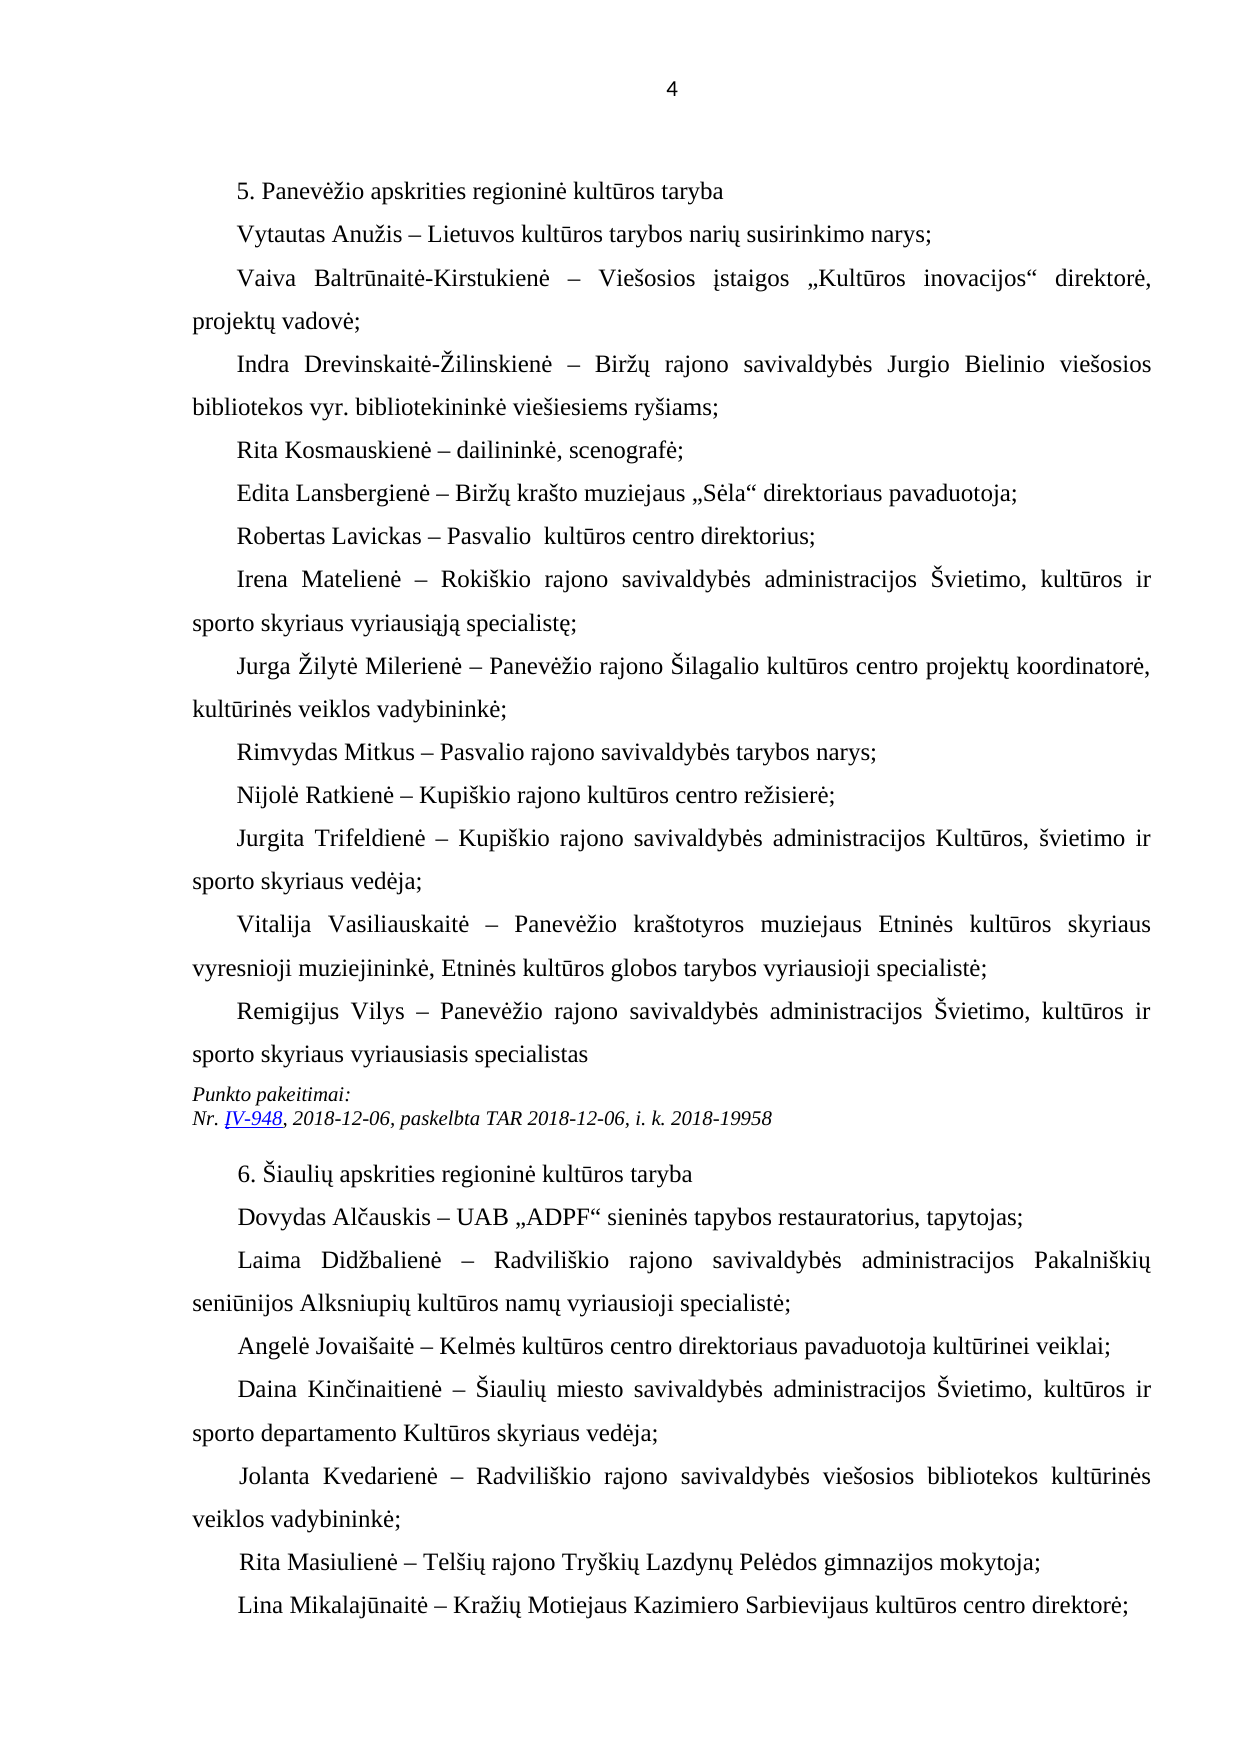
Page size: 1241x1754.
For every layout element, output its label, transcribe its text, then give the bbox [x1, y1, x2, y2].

text Rita Kosmauskienė – dailininkė, scenografė; [192, 435, 1152, 464]
text Edita Lansbergienė – Biržų krašto muziejaus „Sėla“ direktoriaus pavaduotoja; [192, 478, 1152, 507]
text Jurgita Trifeldienė – Kupiškio rajono savivaldybės administracijos Kultūros, švietimo ir sporto skyriaus vedėja; [192, 823, 1152, 895]
text Jolanta Kvedarienė – Radviliškio rajono savivaldybės viešosios bibliotekos kultūrinės veiklos vadybininkė; [192, 1461, 1152, 1533]
text Angelė Jovaišaitė – Kelmės kultūros centro direktoriaus pavaduotoja kultūrinei veiklai; [192, 1331, 1152, 1360]
text Lina Mikalajūnaitė – Kražių Motiejaus Kazimiero Sarbievijaus kultūros centro direktorė; [192, 1590, 1152, 1619]
text Vitalija Vasiliauskaitė – Panevėžio kraštotyros muziejaus Etninės kultūros skyriaus vyresnioji muziejininkė, Etninės kultūros globos tarybos vyriausioji specialistė; [192, 909, 1152, 981]
text 5. Panevėžio apskrities regioninė kultūros taryba [192, 176, 1152, 205]
text Indra Drevinskaitė-Žilinskienė – Biržų rajono savivaldybės Jurgio Bielinio viešosios bibliotekos vyr. bibliotekininkė viešiesiems ryšiams; [192, 349, 1152, 421]
text Robertas Lavickas – Pasvalio kultūros centro direktorius; [192, 521, 1152, 550]
text Punkto pakeitimai: [192, 1082, 1152, 1106]
text 6. Šiaulių apskrities regioninė kultūros taryba [192, 1159, 1152, 1188]
text Vaiva Baltrūnaitė-Kirstukienė – Viešosios įstaigos „Kultūros inovacijos“ direktorė, projektų vadovė; [192, 263, 1152, 334]
text Nr. ĮV-948, 2018-12-06, paskelbta TAR 2018-12-06, i. k. 2018-19958 [192, 1106, 1152, 1130]
text Dovydas Alčauskis – UAB „ADPF“ sieninės tapybos restauratorius, tapytojas; [192, 1202, 1152, 1231]
text Rita Masiulienė – Telšių rajono Tryškių Lazdynų Pelėdos gimnazijos mokytoja; [192, 1547, 1152, 1576]
text Rimvydas Mitkus – Pasvalio rajono savivaldybės tarybos narys; [192, 737, 1152, 766]
text Irena Matelienė – Rokiškio rajono savivaldybės administracijos Švietimo, kultūros ir sporto skyriaus vyriausiąją specialistę; [192, 564, 1152, 636]
text Nijolė Ratkienė – Kupiškio rajono kultūros centro režisierė; [192, 780, 1152, 809]
text Laima Didžbalienė – Radviliškio rajono savivaldybės administracijos Pakalniškių seniūnijos Alksniupių kultūros namų vyriausioji specialistė; [192, 1245, 1152, 1317]
text Jurga Žilytė Milerienė – Panevėžio rajono Šilagalio kultūros centro projektų koordinatorė, kultūrinės veiklos vadybininkė; [192, 651, 1152, 723]
text Remigijus Vilys – Panevėžio rajono savivaldybės administracijos Švietimo, kultūros ir sporto skyriaus vyriausiasis specialistas [192, 996, 1152, 1068]
text Daina Kinčinaitienė – Šiaulių miesto savivaldybės administracijos Švietimo, kultūros ir sporto departamento Kultūros skyriaus vedėja; [192, 1374, 1152, 1446]
text Vytautas Anužis – Lietuvos kultūros tarybos narių susirinkimo narys; [192, 219, 1152, 248]
